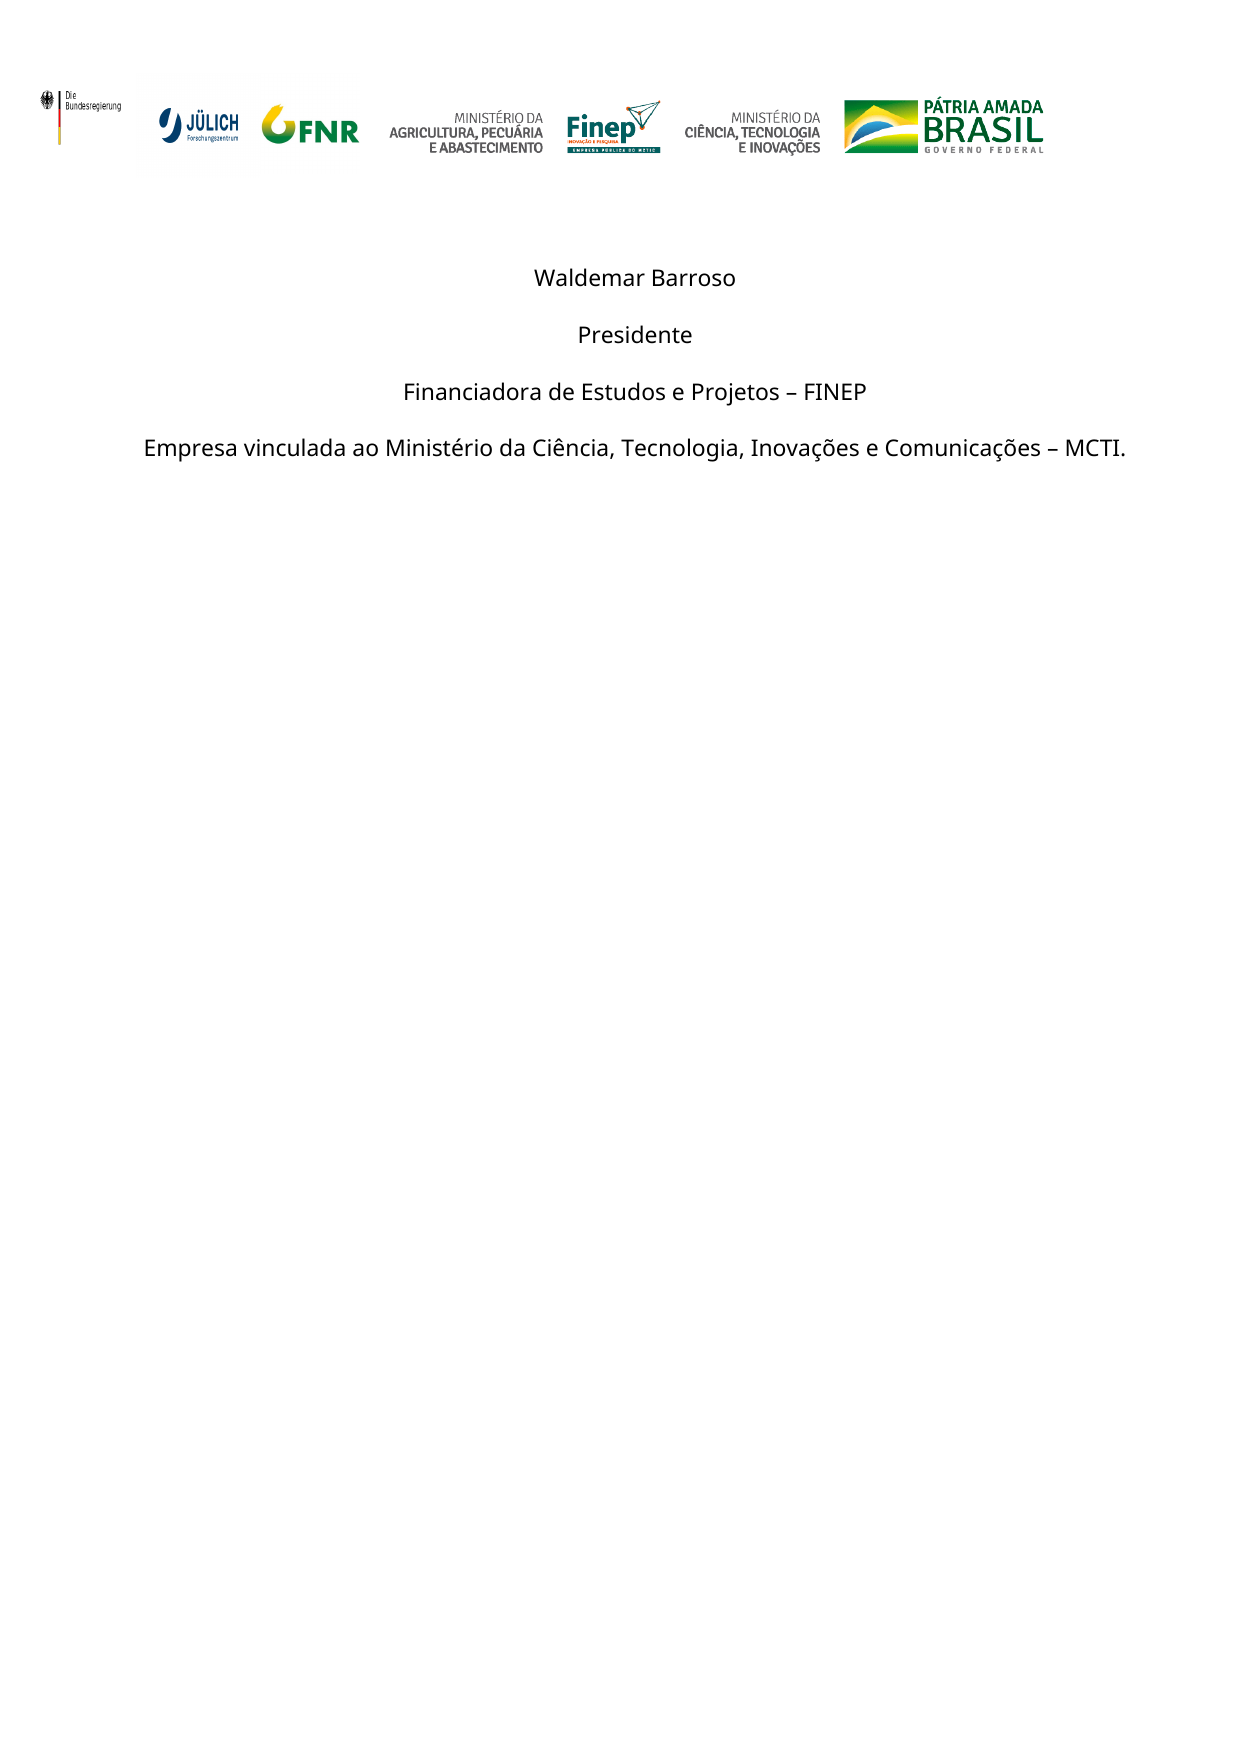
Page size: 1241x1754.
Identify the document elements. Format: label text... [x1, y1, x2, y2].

text Empresa vinculada ao Ministério da Ciência, Tecnologia, Inovações e Comunicações – MCTI. [133, 432, 1137, 463]
text Waldemar Barroso [133, 262, 1137, 293]
text Financiadora de Estudos e Projetos – FINEP [133, 376, 1137, 407]
text Presidente [133, 319, 1137, 350]
